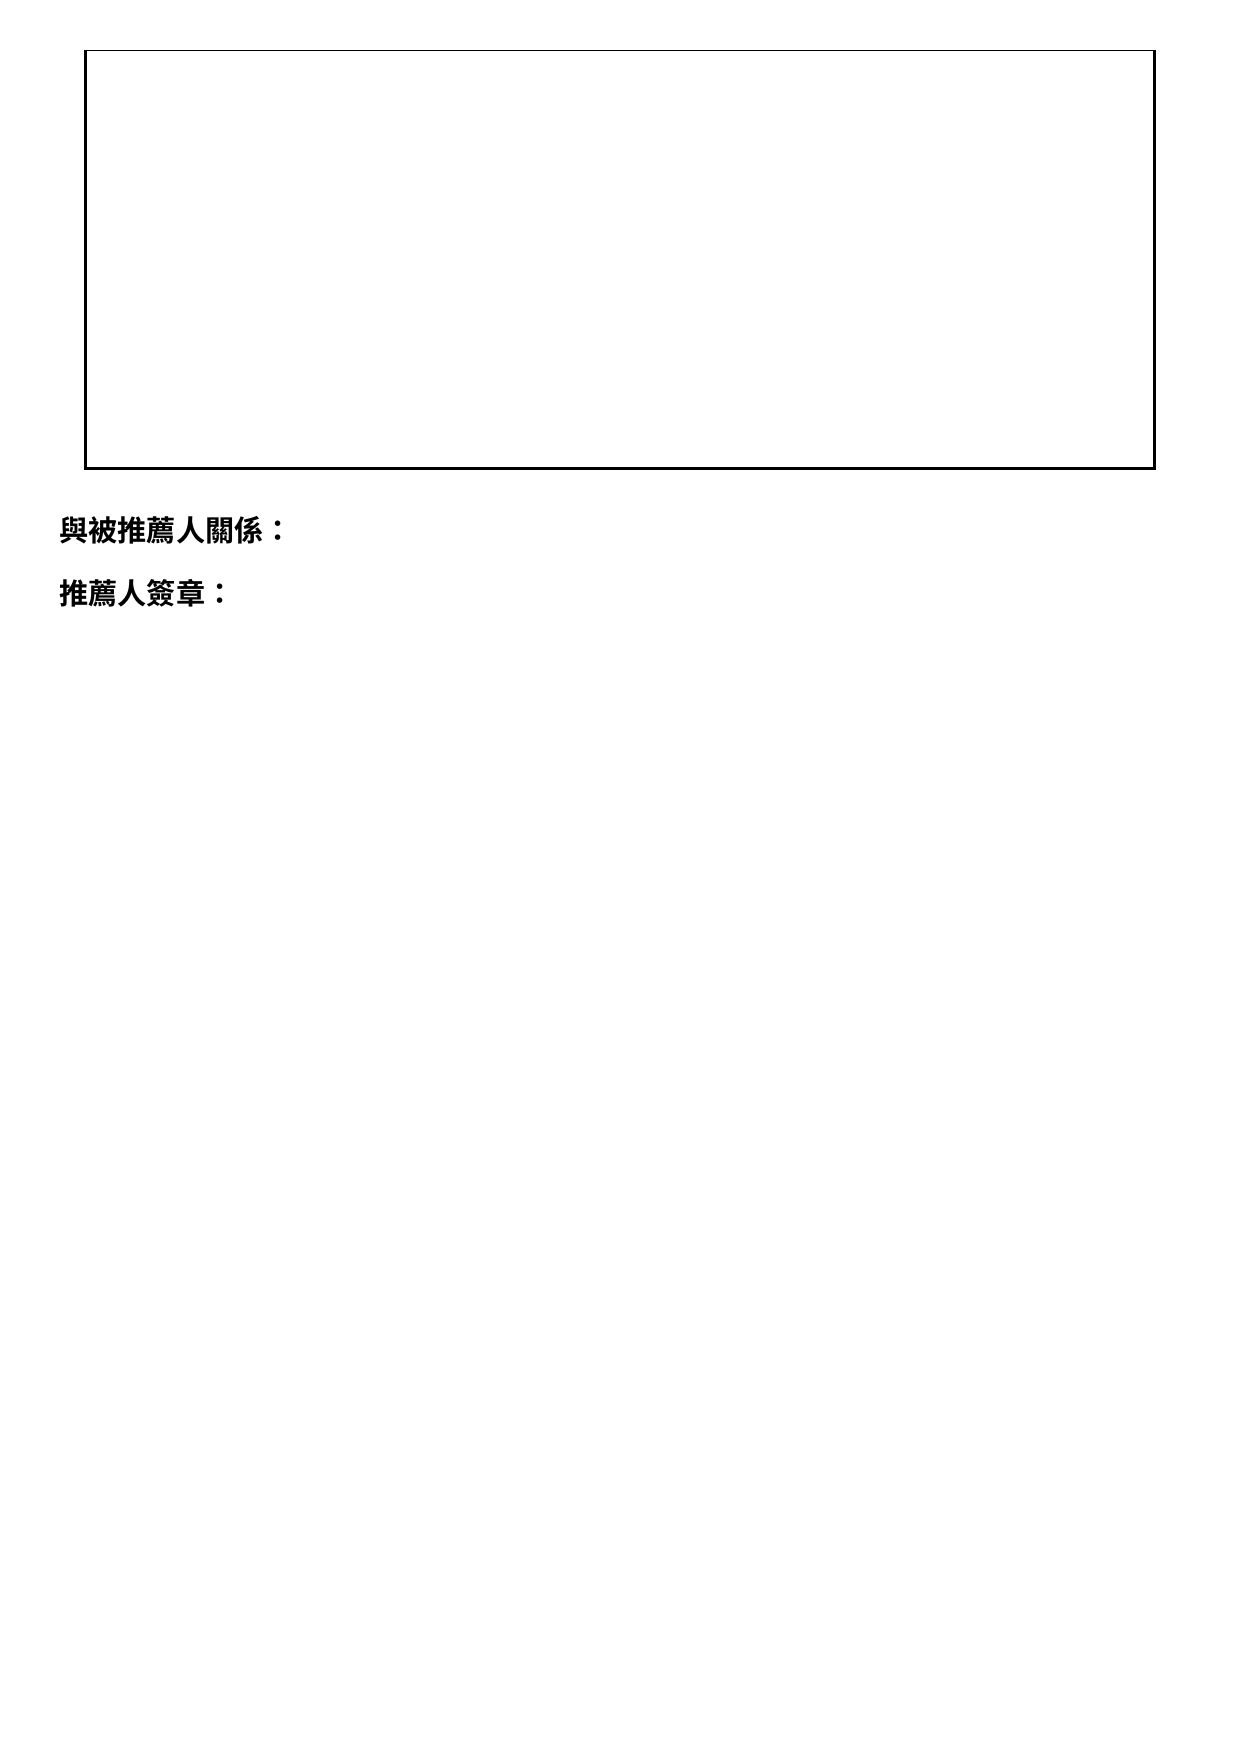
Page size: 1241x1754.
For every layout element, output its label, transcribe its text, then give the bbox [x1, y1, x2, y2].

text 推薦人簽章： [59, 550, 1181, 612]
text 與被推薦人關係： [59, 487, 1181, 550]
table_cell [87, 51, 1153, 467]
